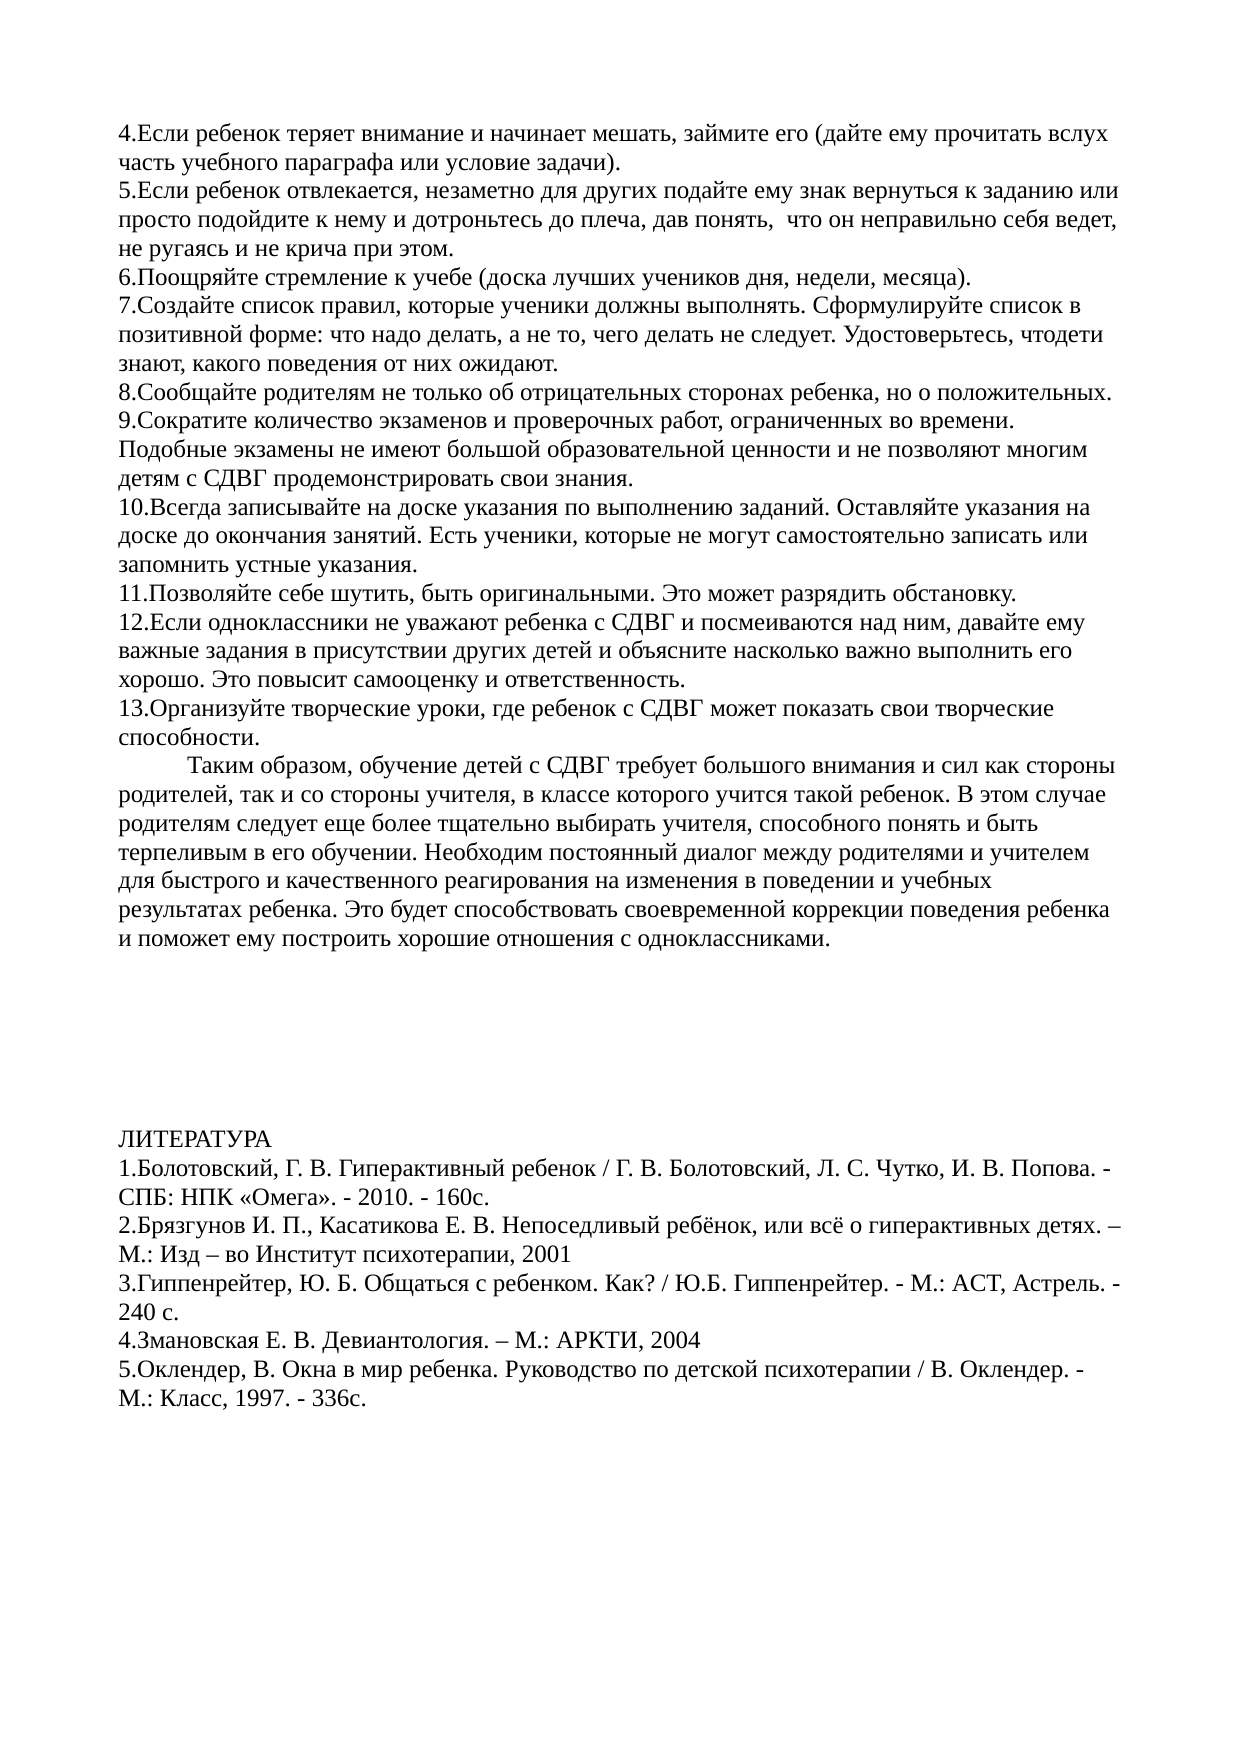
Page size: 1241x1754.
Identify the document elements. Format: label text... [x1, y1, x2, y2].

text 4.Если ребенок теряет внимание и начинает мешать, займите его (дайте ему прочитать вслух часть учебного параграфа или условие задачи). [118, 118, 1122, 176]
text 5.Оклендер, В. Окна в мир ребенка. Руководство по детской психотерапии / В. Оклендер. - М.: Класс, 1997. - 336с. [118, 1354, 1121, 1412]
text 10.Всегда записывайте на доске указания по выполнению заданий. Оставляйте указания на доске до окончания занятий. Есть ученики, которые не могут самостоятельно записать или запомнить устные указания. [118, 492, 1122, 578]
text 3.Гиппенрейтер, Ю. Б. Общаться с ребенком. Как? / Ю.Б. Гиппенрейтер. - М.: ACT, Астрель. - 240 с. [118, 1268, 1122, 1326]
text Таким образом, обучение детей с СДВГ требует большого внимания и сил как стороны родителей, так и со стороны учителя, в классе которого учится такой ребенок. В этом случае родителям следует еще более тщательно выбирать учителя, способного понять и быть терпеливым в его обучении. Необходим постоянный диалог между родителями и учителем для быстрого и качественного реагирования на изменения в поведении и учебных результатах ребенка. Это будет способствовать своевременной коррекции поведения ребенка и поможет ему построить хорошие отношения с одноклассниками. [118, 751, 1122, 952]
text 12.Если одноклассники не уважают ребенка с СДВГ и посмеиваются над ним, давайте ему важные задания в присутствии других детей и объясните насколько важно выполнить его хорошо. Это повысит самооценку и ответственность. [118, 607, 1122, 693]
text 13.Организуйте творческие уроки, где ребенок с СДВГ может показать свои творческие способности. [118, 693, 1122, 751]
text 1.Болотовский, Г. В. Гиперактивный ребенок / Г. В. Болотовский, Л. С. Чутко, И. В. Попова. - СПБ: НПК «Омега». - 2010. - 160с. [118, 1153, 1122, 1211]
text 8.Сообщайте родителям не только об отрицательных сторонах ребенка, но о положительных. [118, 377, 1122, 406]
text 4.Змановская Е. В. Девиантология. – М.: АРКТИ, 2004 [118, 1326, 1122, 1354]
text ЛИТЕРАТУРА [118, 1124, 1122, 1153]
text 9.Сократите количество экзаменов и проверочных работ, ограниченных во времени. Подобные экзамены не имеют большой образовательной ценности и не позволяют многим детям с СДВГ продемонстрировать свои знания. [118, 406, 1122, 492]
text 6.Поощряйте стремление к учебе (доска лучших учеников дня, недели, месяца). [118, 262, 1122, 291]
text 11.Позволяйте себе шутить, быть оригинальными. Это может разрядить обстановку. [118, 578, 1122, 607]
text 5.Если ребенок отвлекается, незаметно для других подайте ему знак вернуться к заданию или просто подойдите к нему и дотроньтесь до плеча, дав понять, что он неправильно себя ведет, не ругаясь и не крича при этом. [118, 176, 1122, 262]
text 2.Брязгунов И. П., Касатикова Е. В. Непоседливый ребёнок, или всё о гиперактивных детях. – М.: Изд – во Институт психотерапии, 2001 [118, 1211, 1122, 1268]
text 7.Создайте список правил, которые ученики должны выполнять. Сформулируйте список в позитивной форме: что надо делать, а не то, чего делать не следует. Удостоверьтесь, чтодети знают, какого поведения от них ожидают. [118, 291, 1122, 377]
